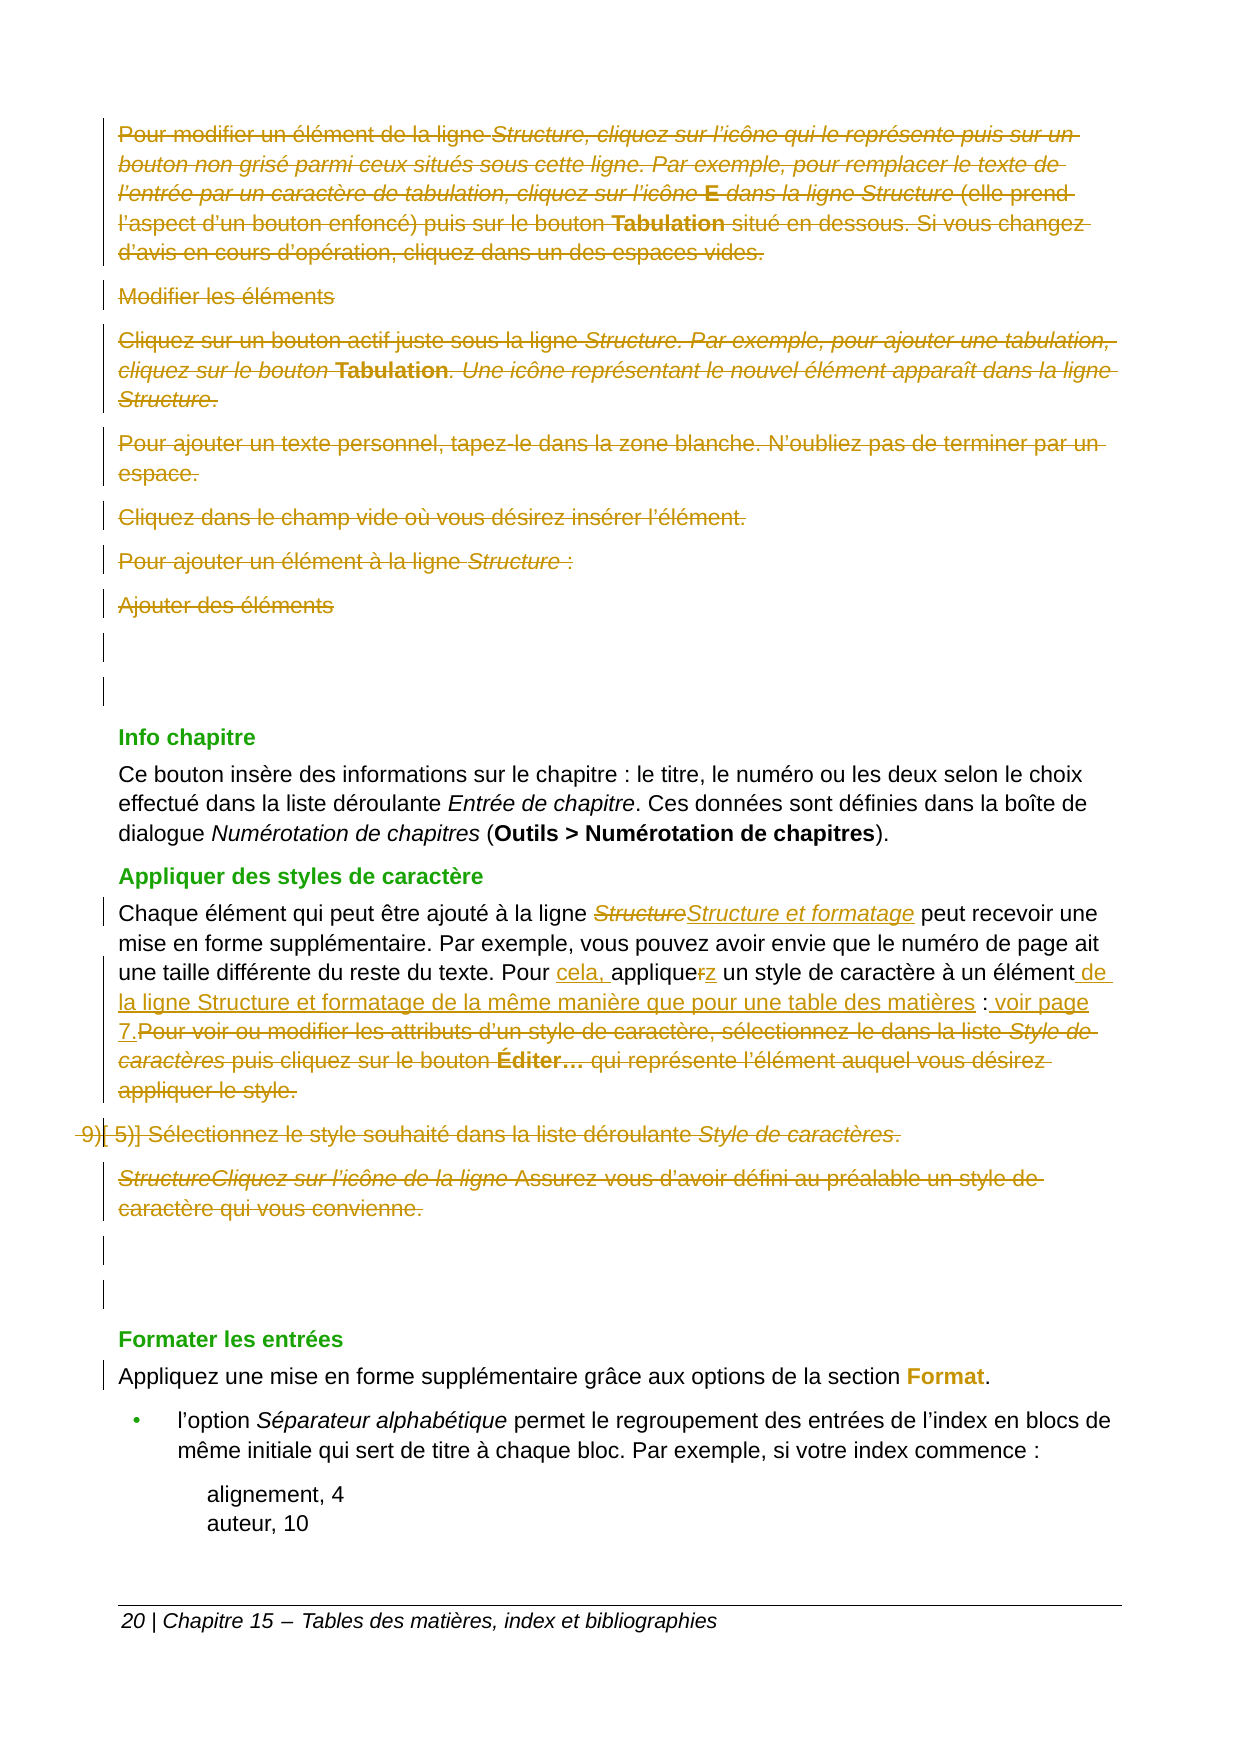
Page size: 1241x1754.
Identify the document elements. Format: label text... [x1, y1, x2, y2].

text Appliquez une mise en forme supplémentaire grâce aux options de la section Format. [118, 1360, 1122, 1389]
list alignement, 4 auteur, 10 [177, 1478, 1122, 1537]
text Chaque élément qui peut être ajouté à la ligne Structure et formatage peut recevoir une mise en forme supplémentaire. Par exemple, vous pouvez avoir envie que le numéro de page ait une taille différente du reste du texte. Pour cela, appliquez un style de caractère à un élément de la ligne Structure et formatage de la même manière que pour une table des matières : voir page 7. [118, 897, 1122, 1103]
subtitle Formater les entrées [118, 1324, 1122, 1353]
subtitle Info chapitre [118, 721, 1122, 750]
list l’option Séparateur alphabétique permet le regroupement des entrées de l’index en blocs de même initiale qui sert de titre à chaque bloc. Par exemple, si votre index commence : [133, 1404, 1122, 1463]
subtitle Appliquer des styles de caractère [118, 861, 1122, 890]
text Ce bouton insère des informations sur le chapitre : le titre, le numéro ou les deux selon le choix effectué dans la liste déroulante Entrée de chapitre. Ces données sont définies dans la boîte de dialogue Numérotation de chapitres (Outils > Numérotation de chapitres). [118, 757, 1122, 846]
